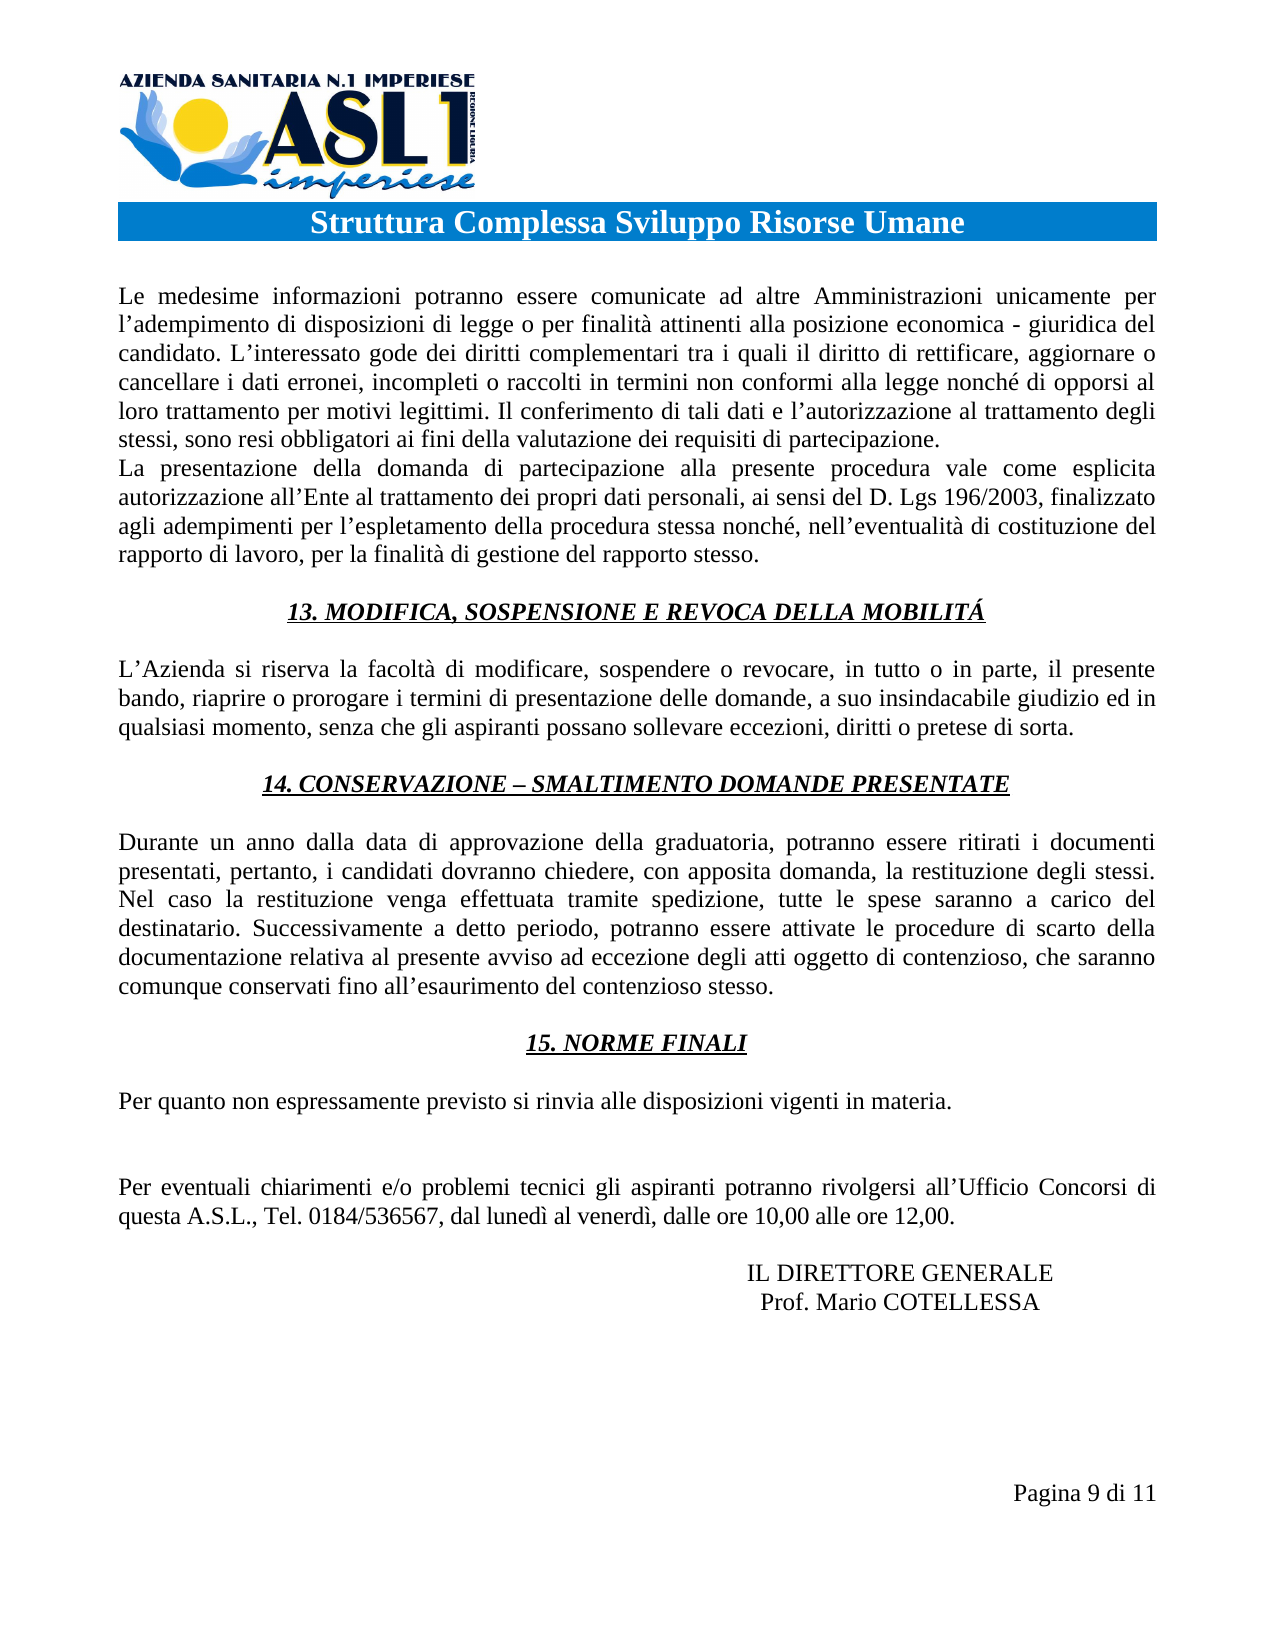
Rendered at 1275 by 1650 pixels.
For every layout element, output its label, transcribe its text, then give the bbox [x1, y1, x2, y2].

text Durante un anno dalla data di approvazione della graduatoria, potranno essere ritirati i documenti presentati, pertanto, i candidati dovranno chiedere, con apposita domanda, la restituzione degli stessi. Nel caso la restituzione venga effettuata tramite spedizione, tutte le spese saranno a carico del destinatario. Successivamente a detto periodo, potranno essere attivate le procedure di scarto della documentazione relativa al presente avviso ad eccezione degli atti oggetto di contenzioso, che saranno comunque conservati fino all’esaurimento del contenzioso stesso. [118, 827, 1157, 999]
text Prof. Mario COTELLESSA [643, 1287, 1157, 1316]
picture [119, 74, 475, 199]
text 13. MODIFICA, SOSPENSIONE E REVOCA DELLA MOBILITÁ [118, 597, 1157, 626]
text 14. CONSERVAZIONE – SMALTIMENTO DOMANDE PRESENTATE [118, 769, 1157, 798]
text Per eventuali chiarimenti e/o problemi tecnici gli aspiranti potranno rivolgersi all’Ufficio Concorsi di questa A.S.L., Tel. 0184/536567, dal lunedì al venerdì, dalle ore 10,00 alle ore 12,00. [118, 1172, 1157, 1229]
text L’Azienda si riserva la facoltà di modificare, sospendere o revocare, in tutto o in parte, il presente bando, riaprire o prorogare i termini di presentazione delle domande, a suo insindacabile giudizio ed in qualsiasi momento, senza che gli aspiranti possano sollevare eccezioni, diritti o pretese di sorta. [118, 654, 1157, 741]
text 15. NORME FINALI [118, 1028, 1157, 1057]
text La presentazione della domanda di partecipazione alla presente procedura vale come esplicita autorizzazione all’Ente al trattamento dei propri dati personali, ai sensi del D. Lgs 196/2003, finalizzato agli adempimenti per l’espletamento della procedura stessa nonché, nell’eventualità di costituzione del rapporto di lavoro, per la finalità di gestione del rapporto stesso. [118, 453, 1157, 568]
text Per quanto non espressamente previsto si rinvia alle disposizioni vigenti in materia. [118, 1086, 1157, 1114]
text Le medesime informazioni potranno essere comunicate ad altre Amministrazioni unicamente per l’adempimento di disposizioni di legge o per finalità attinenti alla posizione economica - giuridica del candidato. L’interessato gode dei diritti complementari tra i quali il diritto di rettificare, aggiornare o cancellare i dati erronei, incompleti o raccolti in termini non conformi alla legge nonché di opporsi al loro trattamento per motivi legittimi. Il conferimento di tali dati e l’autorizzazione al trattamento degli stessi, sono resi obbligatori ai fini della valutazione dei requisiti di partecipazione. [118, 281, 1157, 453]
text IL DIRETTORE GENERALE [643, 1258, 1157, 1287]
